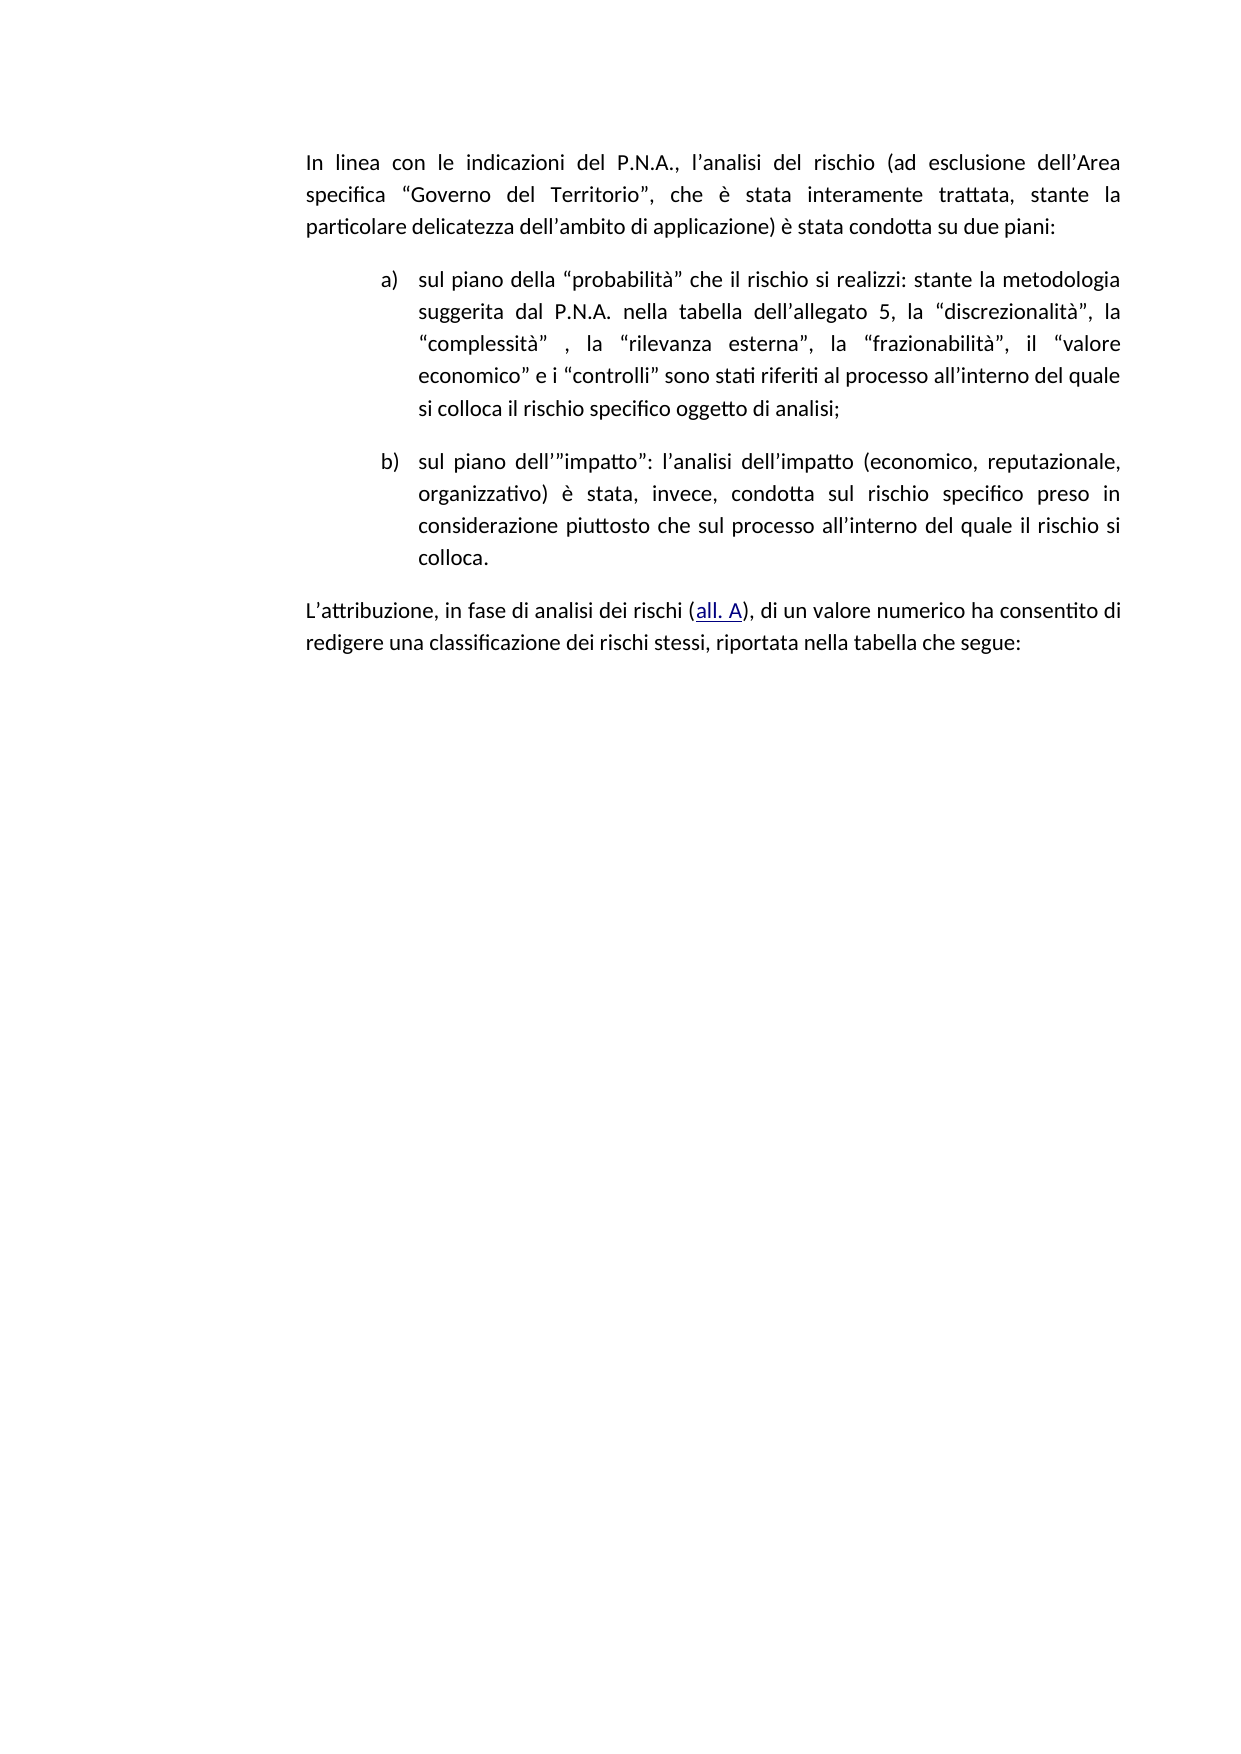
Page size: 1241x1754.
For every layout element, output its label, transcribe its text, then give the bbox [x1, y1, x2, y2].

text L’attribuzione, in fase di analisi dei rischi (all. A), di un valore numerico ha consentito di redigere una classificazione dei rischi stessi, riportata nella tabella che segue: [306, 596, 1122, 657]
text In linea con le indicazioni del P.N.A., l’analisi del rischio (ad esclusione dell’Area specifica “Governo del Territorio”, che è stata interamente trattata, stante la particolare delicatezza dell’ambito di applicazione) è stata condotta su due piani: [306, 148, 1122, 240]
list sul piano della “probabilità” che il rischio si realizzi: stante la metodologia suggerita dal P.N.A. nella tabella dell’allegato 5, la “discrezionalità”, la “complessità” , la “rilevanza esterna”, la “frazionabilità”, il “valore economico” e i “controlli” sono stati riferiti al processo all’interno del quale si colloca il rischio specifico oggetto di analisi; [381, 265, 1122, 422]
list sul piano dell’”impatto”: l’analisi dell’impatto (economico, reputazionale, organizzativo) è stata, invece, condotta sul rischio specifico preso in considerazione piuttosto che sul processo all’interno del quale il rischio si colloca. [381, 447, 1122, 571]
